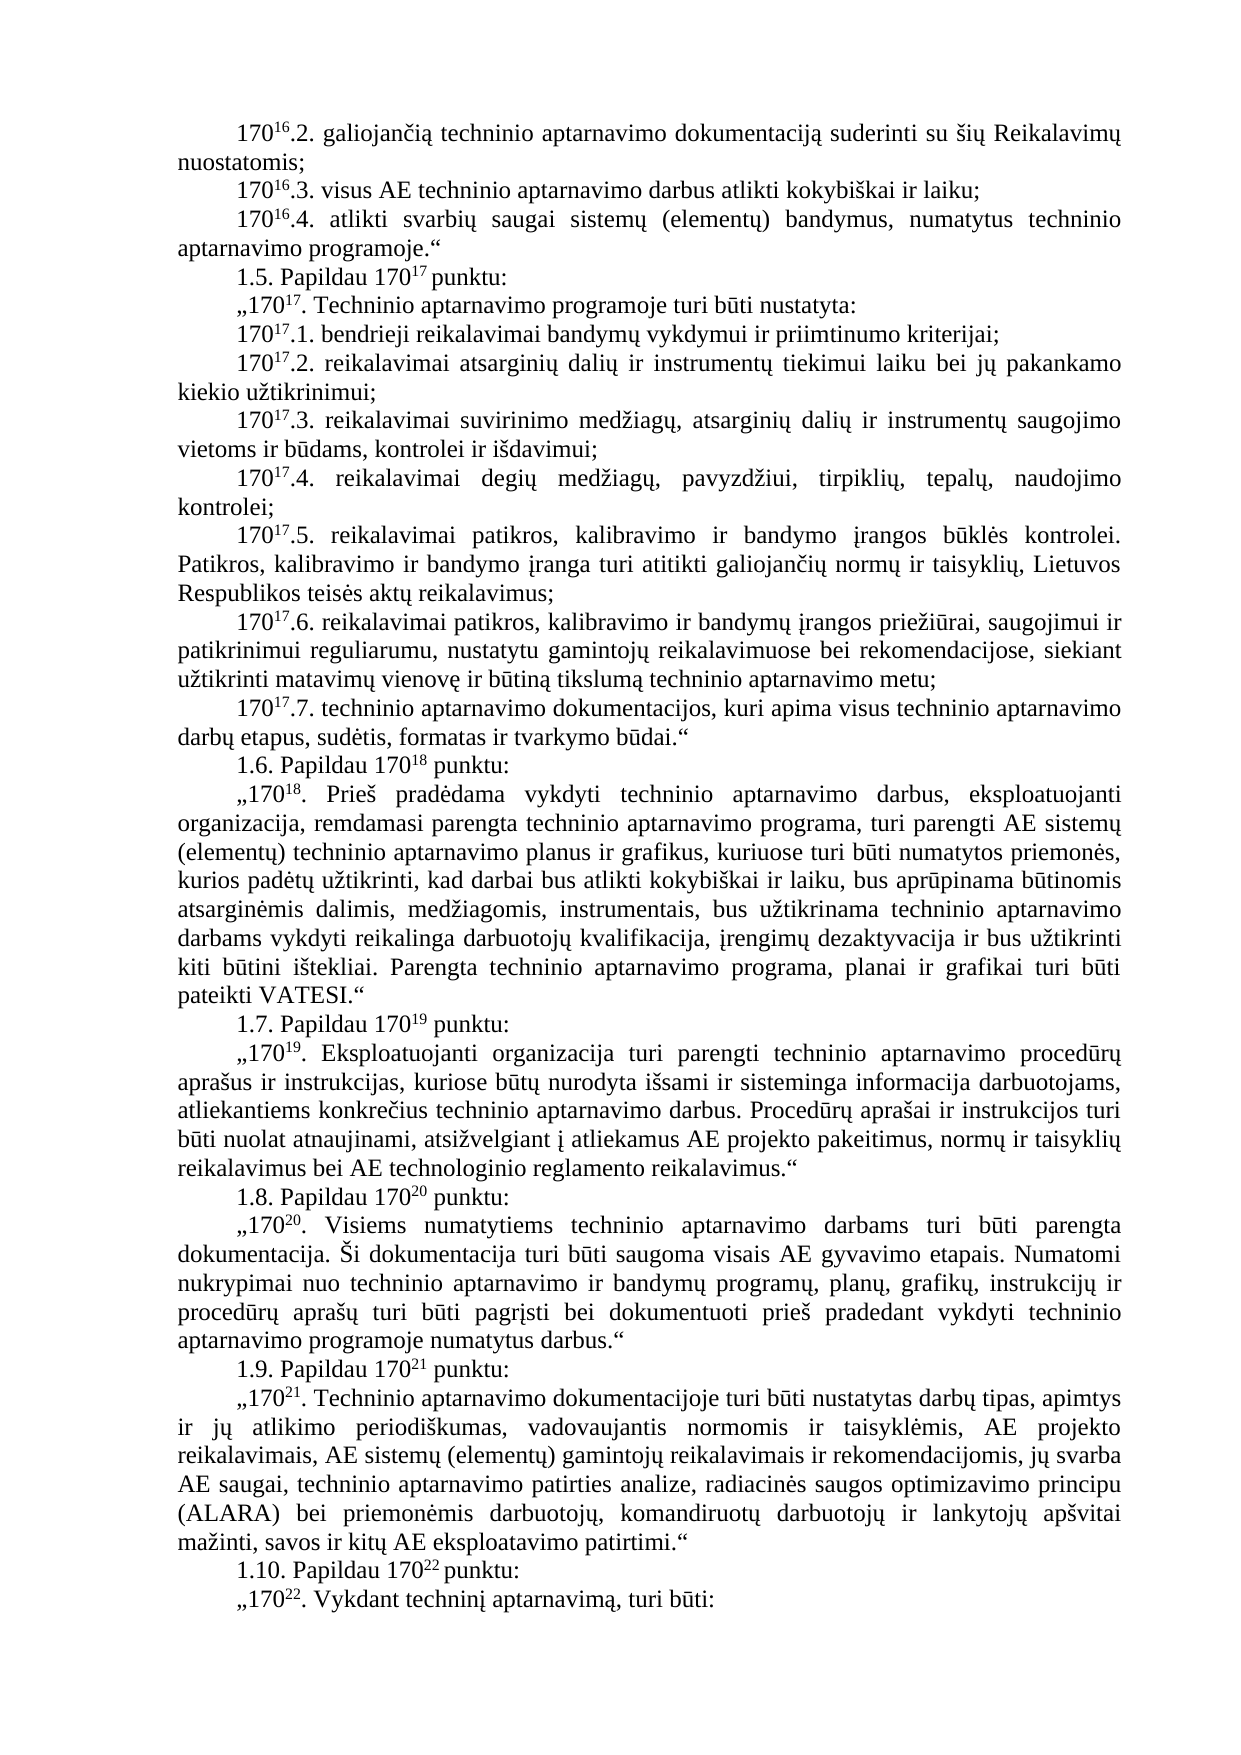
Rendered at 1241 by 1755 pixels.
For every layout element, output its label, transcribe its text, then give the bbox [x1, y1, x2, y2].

text 17016.2. galiojančią techninio aptarnavimo dokumentaciją suderinti su šių Reikalavimų nuostatomis; [177, 118, 1122, 176]
text „17020. Visiems numatytiems techninio aptarnavimo darbams turi būti parengta dokumentacija. Ši dokumentacija turi būti saugoma visais AE gyvavimo etapais. Numatomi nukrypimai nuo techninio aptarnavimo ir bandymų programų, planų, grafikų, instrukcijų ir procedūrų aprašų turi būti pagrįsti bei dokumentuoti prieš pradedant vykdyti techninio aptarnavimo programoje numatytus darbus.“ [177, 1211, 1122, 1354]
text 17017.1. bendrieji reikalavimai bandymų vykdymui ir priimtinumo kriterijai; [177, 319, 1122, 348]
text 1.8. Papildau 17020 punktu: [177, 1182, 1122, 1211]
text „17018. Prieš pradėdama vykdyti techninio aptarnavimo darbus, eksploatuojanti organizacija, remdamasi parengta techninio aptarnavimo programa, turi parengti AE sistemų (elementų) techninio aptarnavimo planus ir grafikus, kuriuose turi būti numatytos priemonės, kurios padėtų užtikrinti, kad darbai bus atlikti kokybiškai ir laiku, bus aprūpinama būtinomis atsarginėmis dalimis, medžiagomis, instrumentais, bus užtikrinama techninio aptarnavimo darbams vykdyti reikalinga darbuotojų kvalifikacija, įrengimų dezaktyvacija ir bus užtikrinti kiti būtini ištekliai. Parengta techninio aptarnavimo programa, planai ir grafikai turi būti pateikti VATESI.“ [177, 779, 1122, 1009]
text 17016.3. visus AE techninio aptarnavimo darbus atlikti kokybiškai ir laiku; [177, 176, 1122, 204]
text 17017.2. reikalavimai atsarginių dalių ir instrumentų tiekimui laiku bei jų pakankamo kiekio užtikrinimui; [177, 348, 1122, 406]
text 17017.7. techninio aptarnavimo dokumentacijos, kuri apima visus techninio aptarnavimo darbų etapus, sudėtis, formatas ir tvarkymo būdai.“ [177, 693, 1122, 751]
text 1.9. Papildau 17021 punktu: [177, 1354, 1122, 1383]
text „17022. Vykdant techninį aptarnavimą, turi būti: [177, 1584, 1122, 1613]
text „17019. Eksploatuojanti organizacija turi parengti techninio aptarnavimo procedūrų aprašus ir instrukcijas, kuriose būtų nurodyta išsami ir sisteminga informacija darbuotojams, atliekantiems konkrečius techninio aptarnavimo darbus. Procedūrų aprašai ir instrukcijos turi būti nuolat atnaujinami, atsižvelgiant į atliekamus AE projekto pakeitimus, normų ir taisyklių reikalavimus bei AE technologinio reglamento reikalavimus.“ [177, 1038, 1122, 1182]
text 17017.3. reikalavimai suvirinimo medžiagų, atsarginių dalių ir instrumentų saugojimo vietoms ir būdams, kontrolei ir išdavimui; [177, 406, 1122, 463]
text „17017. Techninio aptarnavimo programoje turi būti nustatyta: [177, 291, 1122, 319]
text 17017.6. reikalavimai patikros, kalibravimo ir bandymų įrangos priežiūrai, saugojimui ir patikrinimui reguliarumu, nustatytu gamintojų reikalavimuose bei rekomendacijose, siekiant užtikrinti matavimų vienovę ir būtiną tikslumą techninio aptarnavimo metu; [177, 607, 1122, 693]
text 1.6. Papildau 17018 punktu: [177, 751, 1122, 779]
text 1.10. Papildau 17022 punktu: [177, 1556, 1122, 1584]
text 17016.4. atlikti svarbių saugai sistemų (elementų) bandymus, numatytus techninio aptarnavimo programoje.“ [177, 204, 1122, 262]
text 1.7. Papildau 17019 punktu: [177, 1009, 1122, 1038]
text 1.5. Papildau 17017 punktu: [177, 262, 1122, 291]
text „17021. Techninio aptarnavimo dokumentacijoje turi būti nustatytas darbų tipas, apimtys ir jų atlikimo periodiškumas, vadovaujantis normomis ir taisyklėmis, AE projekto reikalavimais, AE sistemų (elementų) gamintojų reikalavimais ir rekomendacijomis, jų svarba AE saugai, techninio aptarnavimo patirties analize, radiacinės saugos optimizavimo principu (ALARA) bei priemonėmis darbuotojų, komandiruotų darbuotojų ir lankytojų apšvitai mažinti, savos ir kitų AE eksploatavimo patirtimi.“ [177, 1383, 1122, 1556]
text 17017.5. reikalavimai patikros, kalibravimo ir bandymo įrangos būklės kontrolei. Patikros, kalibravimo ir bandymo įranga turi atitikti galiojančių normų ir taisyklių, Lietuvos Respublikos teisės aktų reikalavimus; [177, 521, 1122, 607]
text 17017.4. reikalavimai degių medžiagų, pavyzdžiui, tirpiklių, tepalų, naudojimo kontrolei; [177, 463, 1122, 521]
